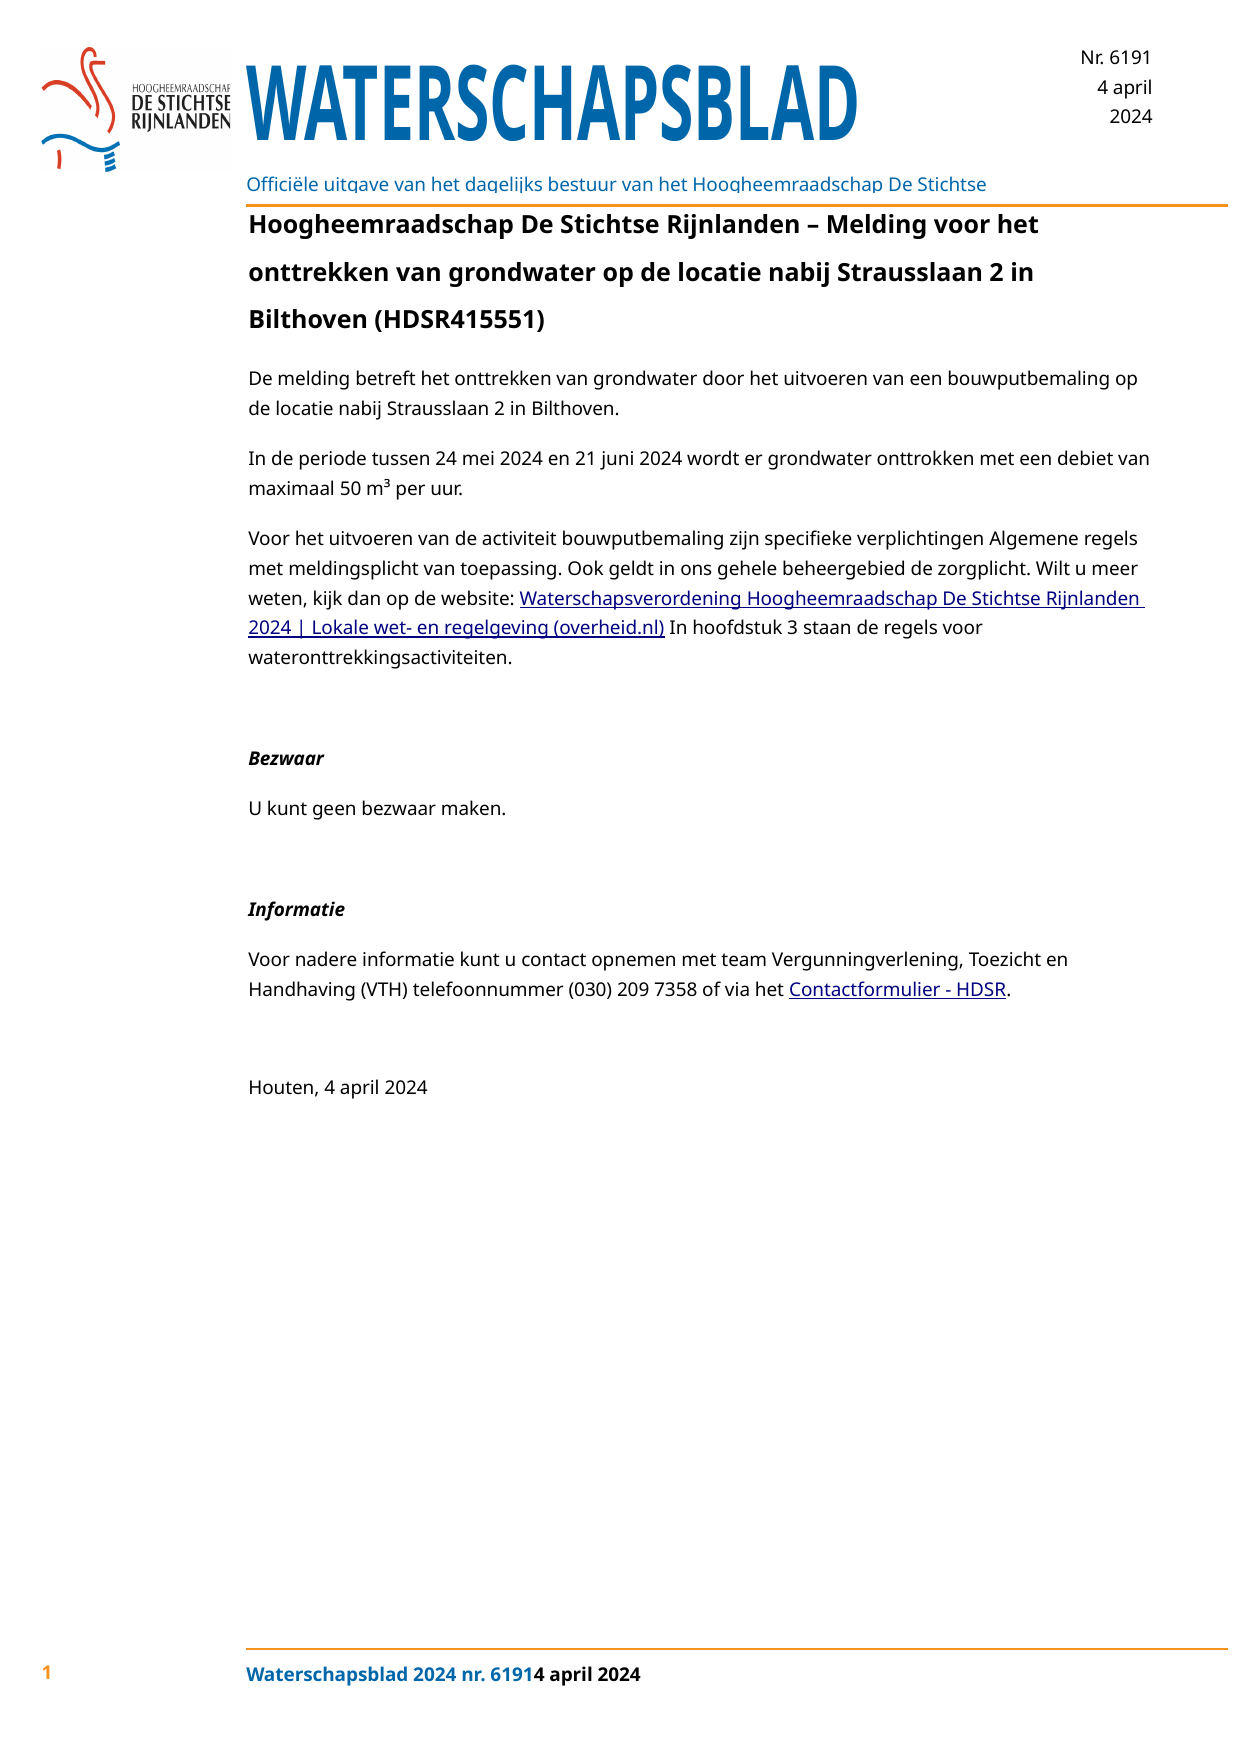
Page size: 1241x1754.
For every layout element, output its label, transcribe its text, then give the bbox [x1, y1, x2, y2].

text In de periode tussen 24 mei 2024 en 21 juni 2024 wordt er grondwater onttrokken met een debiet van maximaal 50 m³ per uur. [248, 446, 1152, 501]
text Houten, 4 april 2024 [248, 1074, 1152, 1100]
text Bezwaar [248, 745, 1152, 770]
picture [41, 47, 231, 172]
text Hoogheemraadschap De Stichtse Rijnlanden – Melding voor het onttrekken van grondwater op de locatie nabij Strausslaan 2 in Bilthoven (HDSR415551) [248, 207, 1152, 336]
text Informatie [248, 896, 1152, 922]
text U kunt geen bezwaar maken. [248, 795, 1152, 821]
text De melding betreft het onttrekken van grondwater door het uitvoeren van een bouwputbemaling op de locatie nabij Strausslaan 2 in Bilthoven. [248, 366, 1152, 421]
text Voor het uitvoeren van de activiteit bouwputbemaling zijn specifieke verplichtingen Algemene regels met meldingsplicht van toepassing. Ook geldt in ons gehele beheergebied de zorgplicht. Wilt u meer weten, kijk dan op de website: Waterschapsverordening Hoogheemraadschap De Stichtse Rijnlanden 2024 | Lokale wet- en regelgeving (overheid.nl) In hoofdstuk 3 staan de regels voor wateronttrekkingsactiviteiten. [248, 526, 1152, 669]
text Voor nadere informatie kunt u contact opnemen met team Vergunningverlening, Toezicht en Handhaving (VTH) telefoonnummer (030) 209 7358 of via het Contactformulier - HDSR. [248, 946, 1152, 1002]
